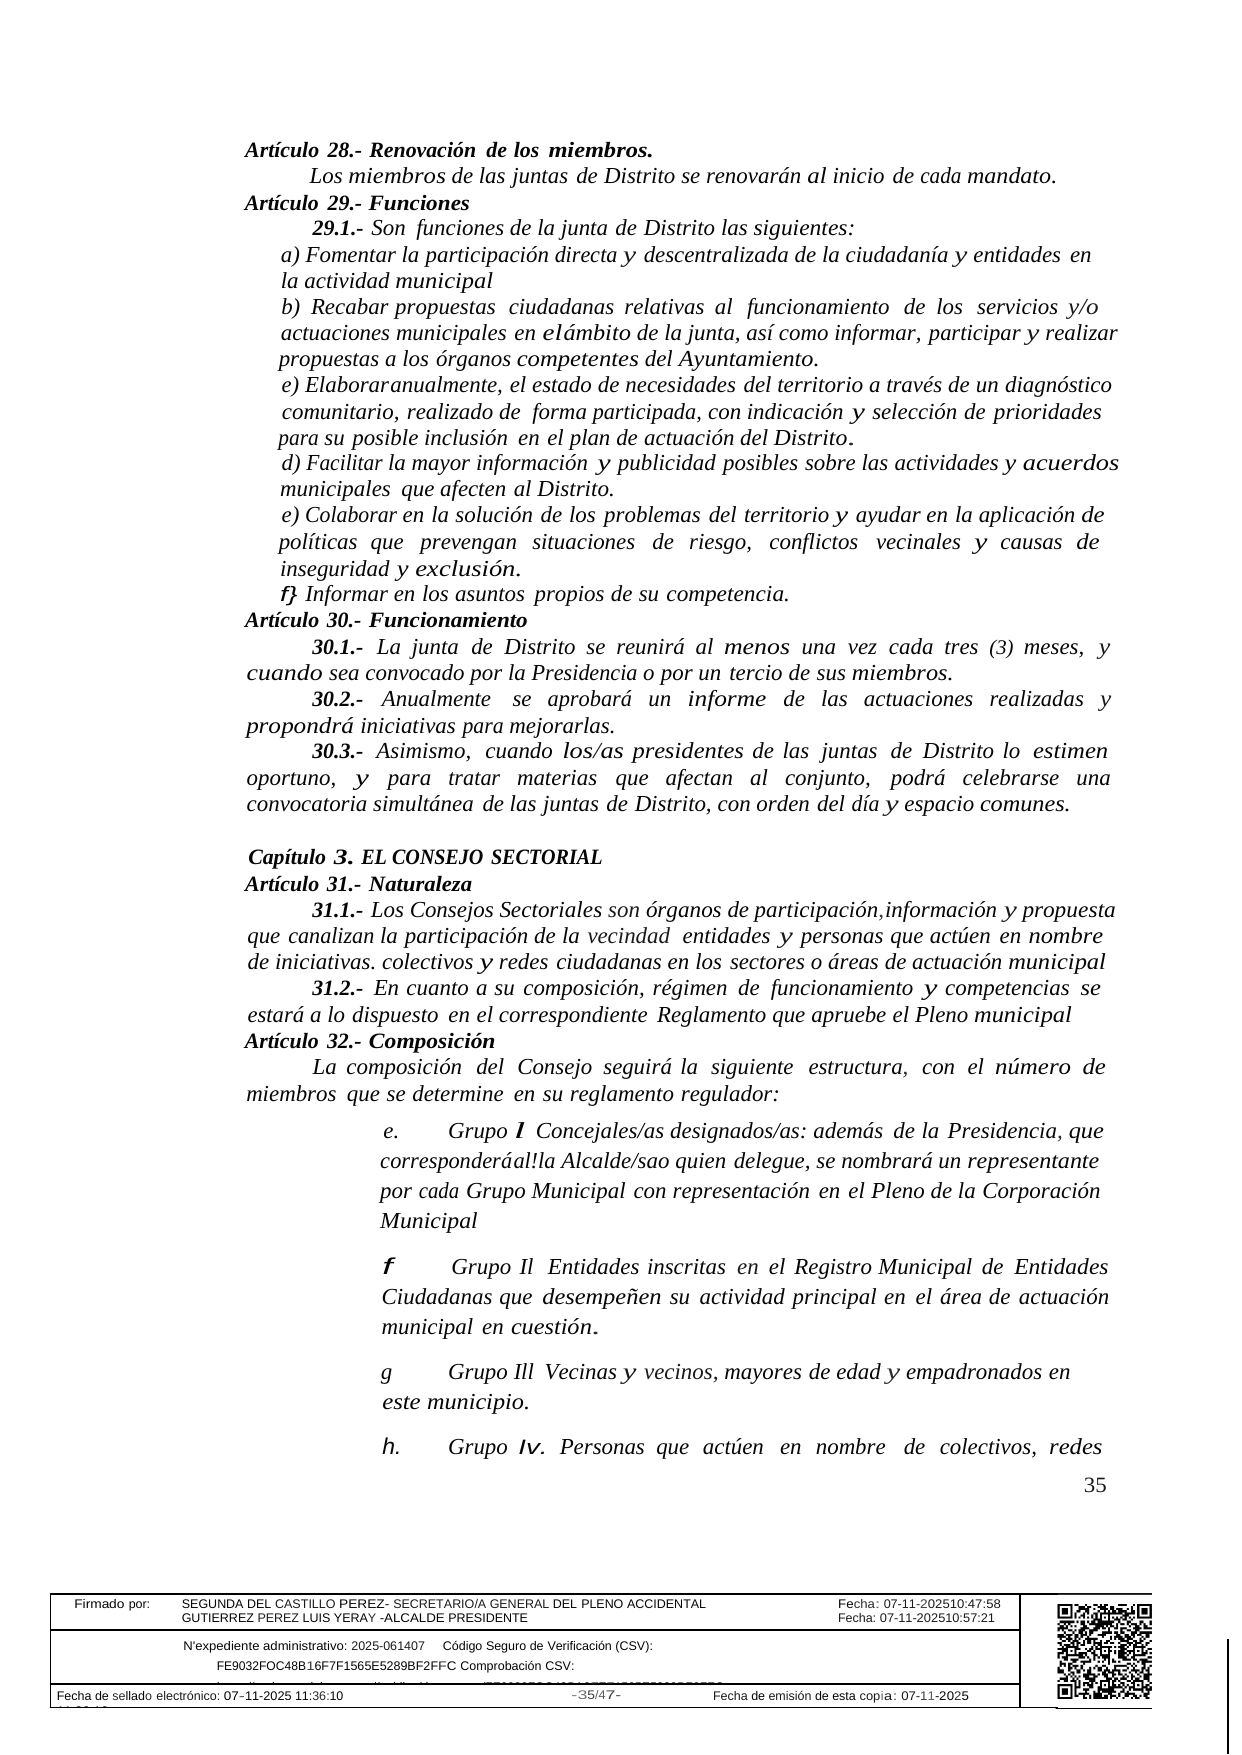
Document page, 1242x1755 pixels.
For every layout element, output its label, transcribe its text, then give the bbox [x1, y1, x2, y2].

text estará a lo dispuesto en el correspondiente Reglamento que apruebe el Pleno municipal [247, 1001, 1167, 1027]
text municipales que afecten al Distrito. [280, 476, 1167, 502]
text f} Informar en los asuntos propios de su competencia. [280, 582, 1167, 606]
text b) Recabar propuestas ciudadanas relativas al funcionamiento de los servicios y/o [281, 294, 1167, 319]
text 30.3.- Asimismo, cuando los/as presidentes de las juntas de Distrito lo estimen oportuno, y para tratar materias que afectan al conjunto, podrá celebrarse una convocatoria simultánea de las juntas de Distrito, con orden del día y espacio comunes. [246, 738, 1111, 816]
text comunitario, realizado de forma participada, con indicación y selección de prioridades para su posible inclusión en el plan de actuación del Distrito. [278, 398, 1109, 451]
text 31.1.- Los Consejos Sectoriales son órganos de participación,información y propuesta [312, 897, 1167, 922]
text e) Elaboraranualmente, el estado de necesidades del territorio a través de un diagnóstico [281, 372, 1167, 398]
text d) Facilitar la mayor información y publicidad posibles sobre las actividades y acuerdos [281, 451, 1167, 476]
text Artículo 29.- Funciones [244, 189, 1167, 215]
text 30.1.- La junta de Distrito se reunirá al menos una vez cada tres (3) meses, y cuando sea convocado por la Presidencia o por un tercio de sus miembros. [246, 633, 1111, 685]
text 30.2.- Anualmente se aprobará un informe de las actuaciones realizadas y propondrá iniciativas para mejorarlas. [246, 685, 1112, 738]
text Artículo 32.- Composición [244, 1028, 1167, 1053]
table_header [1021, 1595, 1055, 1707]
text f Grupo Il Entidades inscritas en el Registro Municipal de Entidades Ciudadanas que desempeñen su actividad principal en el área de actuación municipal en cuestión. [381, 1253, 1111, 1339]
text e) Colaborar en la solución de los problemas del territorio y ayudar en la aplicación de [281, 502, 1167, 528]
text Capítulo 3. EL CONSEJO SECTORIAL Artículo 31.- Naturaleza [245, 844, 608, 896]
text Artículo 30.- Funcionamiento [245, 607, 1167, 632]
text La composición del Consejo seguirá la siguiente estructura, con el número de miembros que se determine en su reglamento regulador: [246, 1053, 1109, 1106]
text 31.2.- En cuanto a su composición, régimen de funcionamiento y competencias se [312, 975, 1167, 1001]
text 29.1.- Son funciones de la junta de Distrito las siguientes: [312, 215, 1167, 241]
text Artículo 28.- Renovación de los miembros. [245, 137, 1167, 162]
text h. Grupo Iv. Personas que actúen en nombre de colectivos, redes [382, 1433, 1167, 1459]
text Los miembros de las juntas de Distrito se renovarán al inicio de cada mandato. [308, 162, 1060, 188]
text propuestas a los órganos competentes del Ayuntamiento. [278, 345, 1167, 372]
text políticas que prevengan situaciones de riesgo, conflictos vecinales y causas de inseguridad y exclusión. [278, 528, 1112, 581]
table_cell Fecha de sellado electrónico: 07-11-2025 11:36:10 -35/47- Fecha de emisión de esta copia: 07-11-2025 11:36:10 [51, 1685, 1019, 1707]
text actuaciones municipales en elámbito de la junta, así como informar, participar y realizar [281, 319, 1167, 345]
text g Grupo Ill Vecinas y vecinos, mayores de edad y empadronados en este municipio. [381, 1358, 1111, 1414]
text 35 [39, 1472, 1106, 1497]
text a) Fomentar la participación directa y descentralizada de la ciudadanía y entidades en la actividad municipal [281, 241, 1111, 294]
table_cell N'expediente administrativo: 2025-061407 Código Seguro de Verificación (CSV): FE9032FOC48B16F7F1565E5289BF2FFC Comprobación CSV: https://sede.aytolalaguna.es//publico/documento/FE9032FOC48B16F7F1565E5289BF2FFC . [51, 1631, 1019, 1683]
table_header Firmado por: SEGUNDA DEL CASTILLO PEREZ- SECRETARIO/A GENERAL DEL PLENO ACCIDENTAL Fecha: 07-11-202510:47:58 GUTIERREZ PEREZ LUIS YERAY -ALCALDE PRESIDENTE Fecha: 07-11-202510:57:21 [51, 1595, 1019, 1629]
text e. Grupo l Concejales/as designados/as: además de la Presidencia, que corresponderáal!la Alcalde/sao quien delegue, se nombrará un representante por cada Grupo Municipal con representación en el Pleno de la Corporación Municipal [380, 1117, 1113, 1233]
text que canalizan la participación de la vecindad entidades y personas que actúen en nombre de iniciativas. colectivos y redes ciudadanas en los sectores o áreas de actuación municipal [247, 923, 1110, 975]
